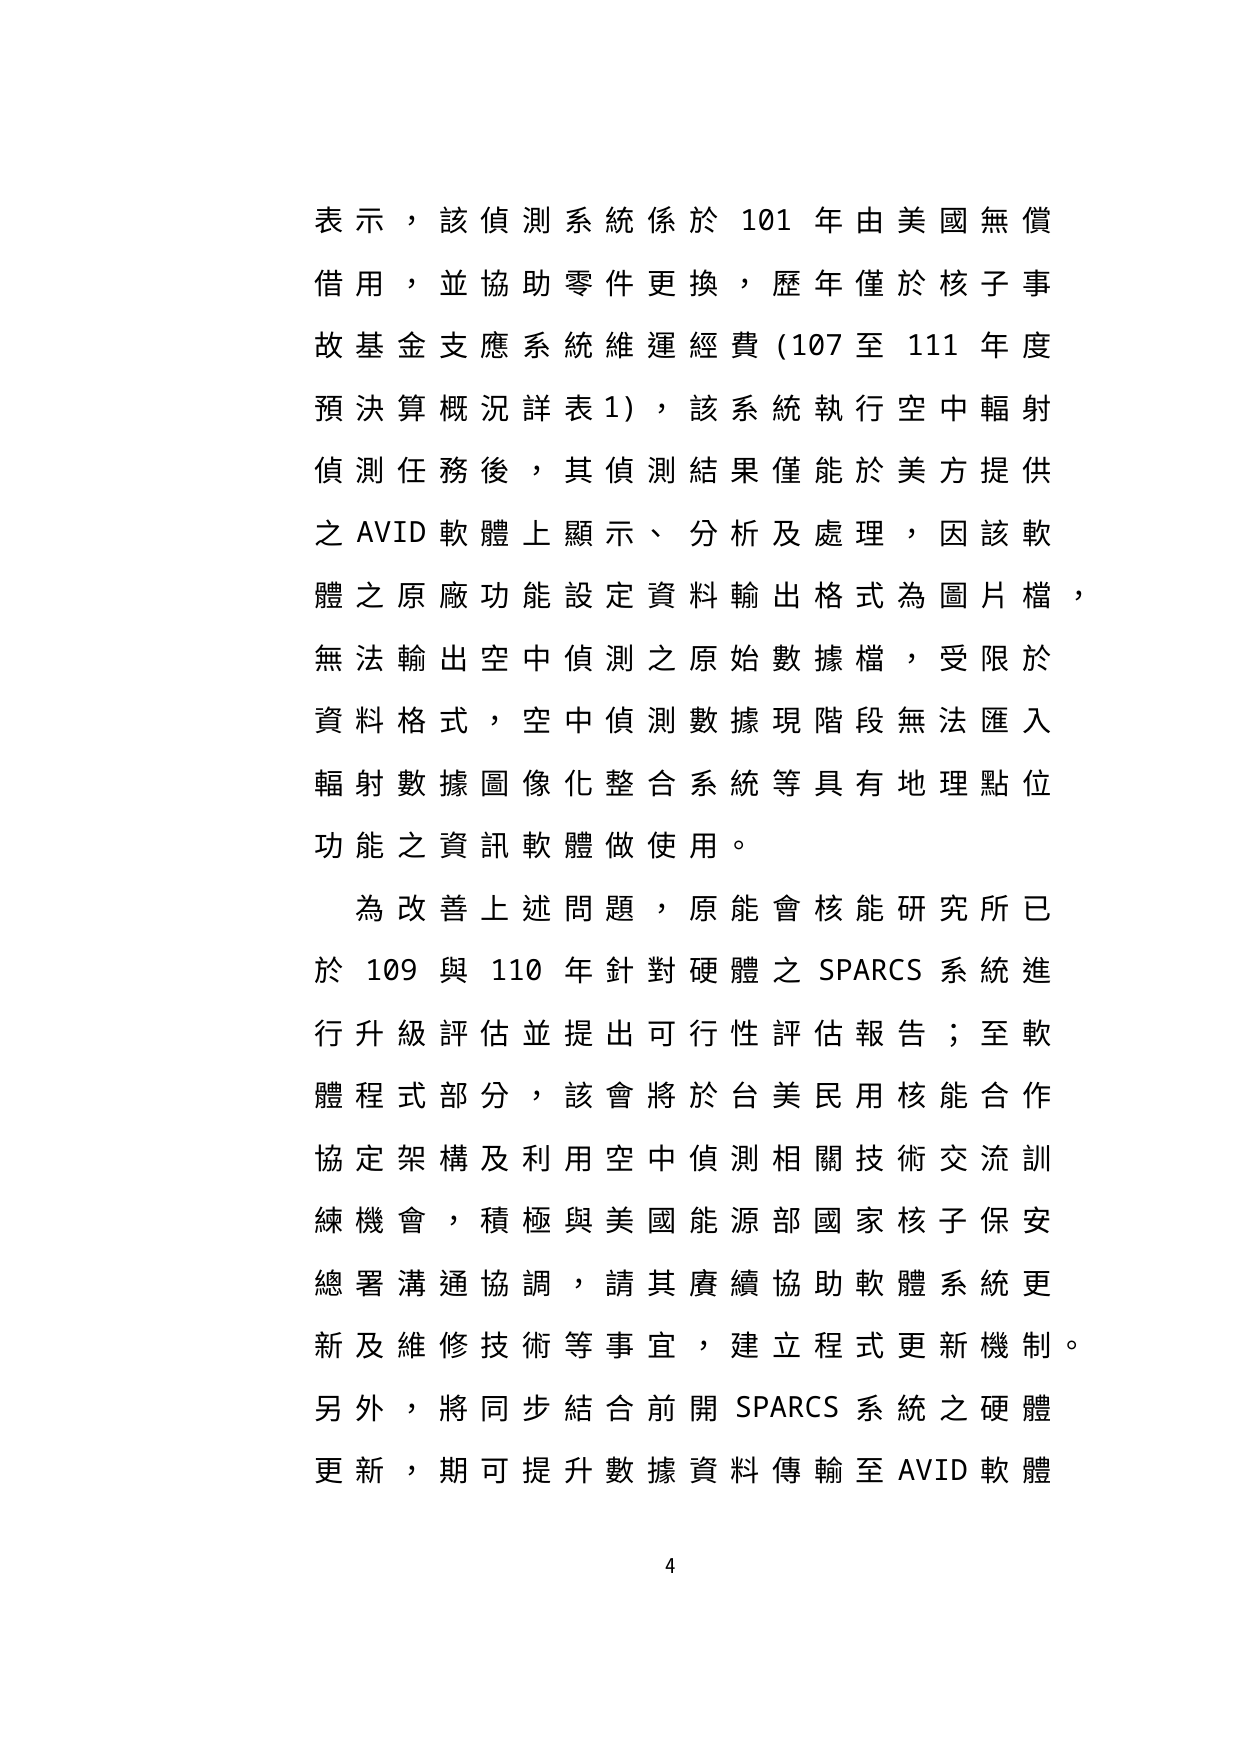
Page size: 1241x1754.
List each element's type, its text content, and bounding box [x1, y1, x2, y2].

text 為改善上述問題，原能會核能研究所已於109與110年針對硬體之SPARCS系統進行升級評估並提出可行性評估報告；至軟體程式部分，該會將於台美民用核能合作協定架構及利用空中偵測相關技術交流訓練機會，積極與美國能源部國家核子保安總署溝通協調，請其賡續協助軟體系統更新及維修技術等事宜，建立程式更新機制。另外，將同步結合前開SPARCS系統之硬體更新，期可提升數據資料傳輸至AVID軟體程式之效能，以穩定空中輻射偵測系統維運量能。 [271, 865, 1058, 1490]
text 我國空中輻射偵測系統自引進迄今已逾8年，依審計部於109年度中央政府總決算審核報告所提重要審核意見指陳，該偵測系統異常及故障頻繁，系統軟體已近5年未予更新，影響空中輻射偵測之穩定性，且現行輻射數據圖像化整合系統僅能顯示陸上及海上輻射偵測數據，尚未開發顯示空中輻射偵測數據之功能。經洽詢原能會表示，該偵測系統係於101年由美國無償借用，並協助零件更換，歷年僅於核子事故基金支應系統維運經費(107至111年度預決算概況詳表1)，該系統執行空中輻射偵測任務後，其偵測結果僅能於美方提供之AVID軟體上顯示、分析及處理，因該軟體之原廠功能設定資料輸出格式為圖片檔，無法輸出空中偵測之原始數據檔，受限於資料格式，空中偵測數據現階段無法匯入輻射數據圖像化整合系統等具有地理點位功能之資訊軟體做使用。 [271, 177, 1058, 865]
